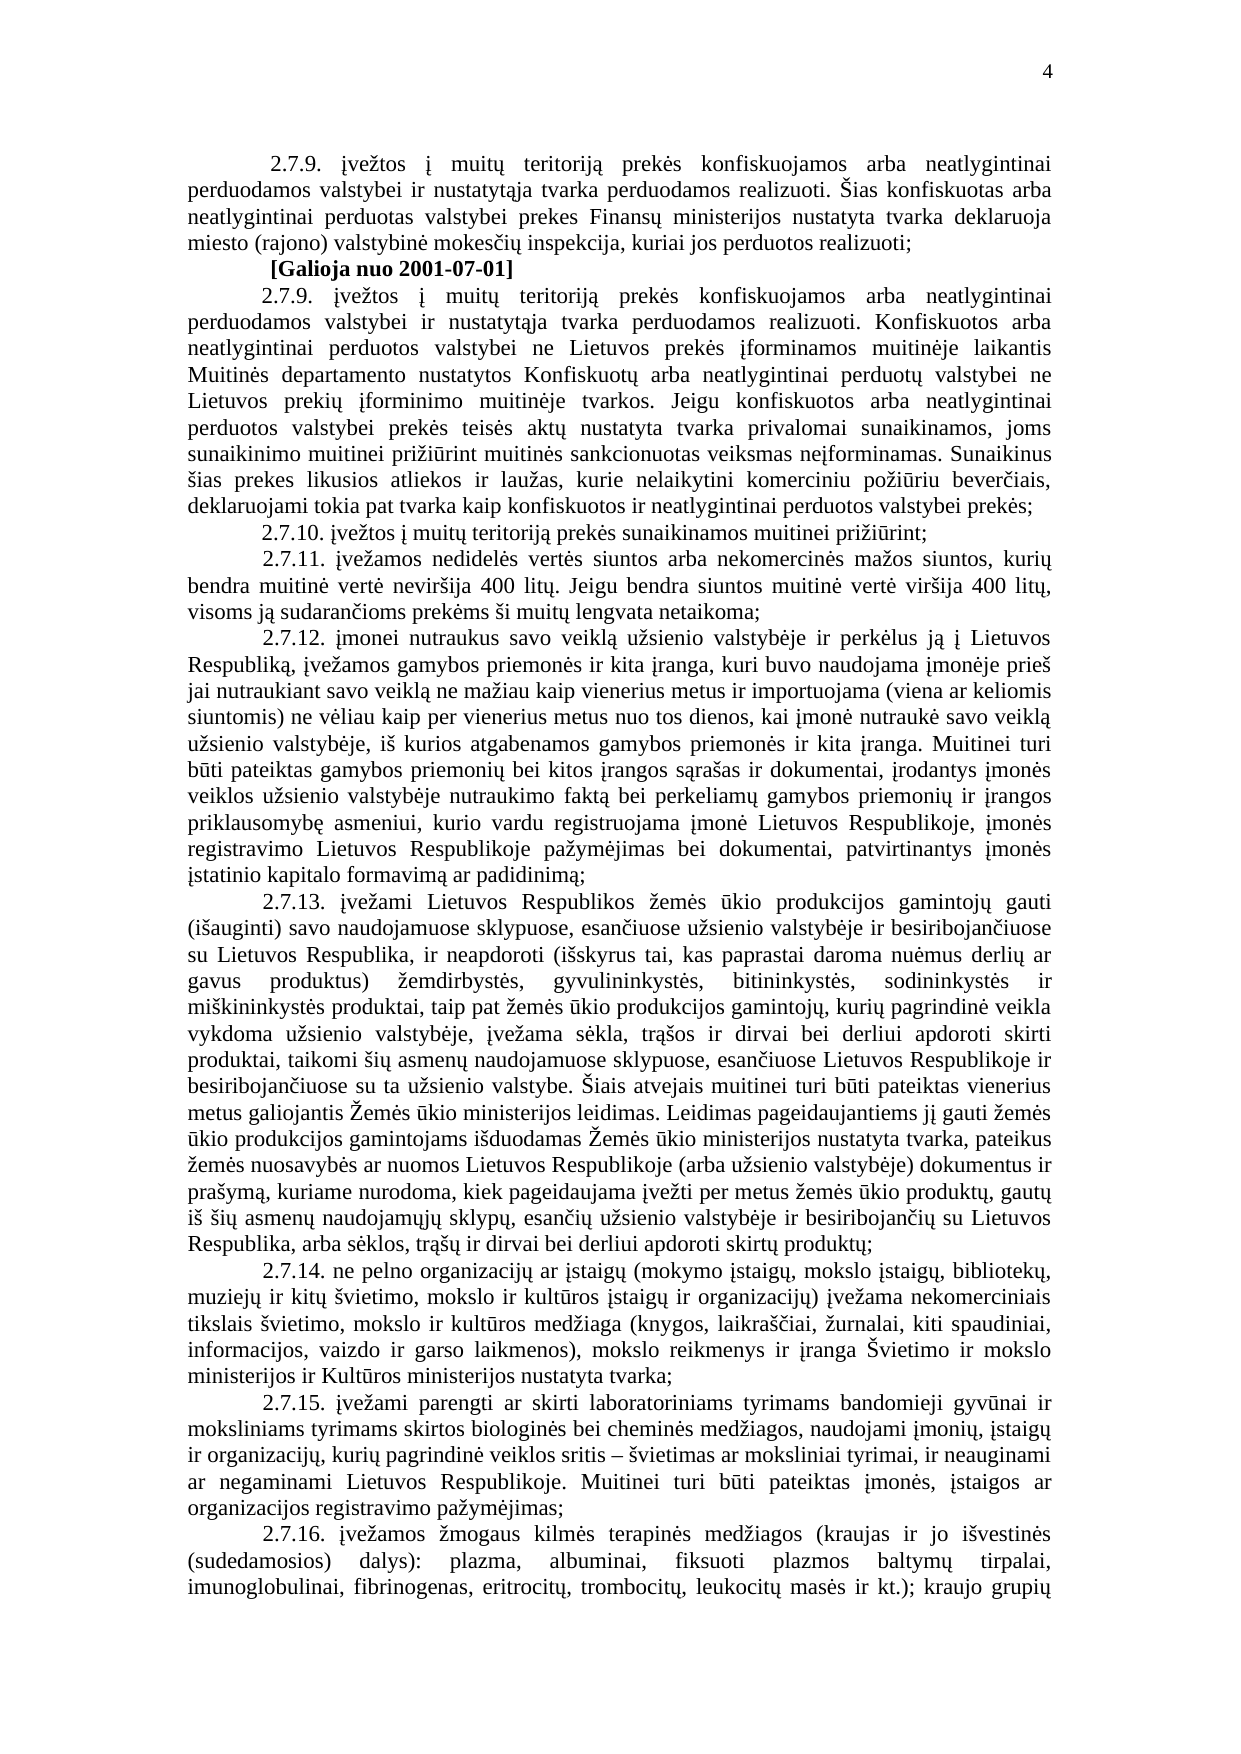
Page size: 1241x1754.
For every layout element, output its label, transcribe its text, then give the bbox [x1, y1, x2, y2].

text [Galioja nuo 2001-07-01] [187, 255, 1053, 282]
text 2.7.12. įmonei nutraukus savo veiklą užsienio valstybėje ir perkėlus ją į Lietuvos Respubliką, įvežamos gamybos priemonės ir kita įranga, kuri buvo naudojama įmonėje prieš jai nutraukiant savo veiklą ne mažiau kaip vienerius metus ir importuojama (viena ar keliomis siuntomis) ne vėliau kaip per vienerius metus nuo tos dienos, kai įmonė nutraukė savo veiklą užsienio valstybėje, iš kurios atgabenamos gamybos priemonės ir kita įranga. Muitinei turi būti pateiktas gamybos priemonių bei kitos įrangos sąrašas ir dokumentai, įrodantys įmonės veiklos užsienio valstybėje nutraukimo faktą bei perkeliamų gamybos priemonių ir įrangos priklausomybę asmeniui, kurio vardu registruojama įmonė Lietuvos Respublikoje, įmonės registravimo Lietuvos Respublikoje pažymėjimas bei dokumentai, patvirtinantys įmonės įstatinio kapitalo formavimą ar padidinimą; [187, 624, 1053, 888]
text 2.7.9. įvežtos į muitų teritoriją prekės konfiskuojamos arba neatlygintinai perduodamos valstybei ir nustatytąja tvarka perduodamos realizuoti. Šias konfiskuotas arba neatlygintinai perduotas valstybei prekes Finansų ministerijos nustatyta tvarka deklaruoja miesto (rajono) valstybinė mokesčių inspekcija, kuriai jos perduotos realizuoti; [187, 150, 1053, 255]
text 2.7.15. įvežami parengti ar skirti laboratoriniams tyrimams bandomieji gyvūnai ir moksliniams tyrimams skirtos biologinės bei cheminės medžiagos, naudojami įmonių, įstaigų ir organizacijų, kurių pagrindinė veiklos sritis – švietimas ar moksliniai tyrimai, ir neauginami ar negaminami Lietuvos Respublikoje. Muitinei turi būti pateiktas įmonės, įstaigos ar organizacijos registravimo pažymėjimas; [187, 1389, 1053, 1520]
text 2.7.11. įvežamos nedidelės vertės siuntos arba nekomercinės mažos siuntos, kurių bendra muitinė vertė neviršija 400 litų. Jeigu bendra siuntos muitinė vertė viršija 400 litų, visoms ją sudarančioms prekėms ši muitų lengvata netaikoma; [187, 545, 1053, 624]
text 2.7.14. ne pelno organizacijų ar įstaigų (mokymo įstaigų, mokslo įstaigų, bibliotekų, muziejų ir kitų švietimo, mokslo ir kultūros įstaigų ir organizacijų) įvežama nekomerciniais tikslais švietimo, mokslo ir kultūros medžiaga (knygos, laikraščiai, žurnalai, kiti spaudiniai, informacijos, vaizdo ir garso laikmenos), mokslo reikmenys ir įranga Švietimo ir mokslo ministerijos ir Kultūros ministerijos nustatyta tvarka; [187, 1257, 1053, 1389]
text 2.7.9. įvežtos į muitų teritoriją prekės konfiskuojamos arba neatlygintinai perduodamos valstybei ir nustatytąja tvarka perduodamos realizuoti. Konfiskuotos arba neatlygintinai perduotos valstybei ne Lietuvos prekės įforminamos muitinėje laikantis Muitinės departamento nustatytos Konfiskuotų arba neatlygintinai perduotų valstybei ne Lietuvos prekių įforminimo muitinėje tvarkos. Jeigu konfiskuotos arba neatlygintinai perduotos valstybei prekės teisės aktų nustatyta tvarka privalomai sunaikinamos, joms sunaikinimo muitinei prižiūrint muitinės sankcionuotas veiksmas neįforminamas. Sunaikinus šias prekes likusios atliekos ir laužas, kurie nelaikytini komerciniu požiūriu beverčiais, deklaruojami tokia pat tvarka kaip konfiskuotos ir neatlygintinai perduotos valstybei prekės; [187, 282, 1053, 519]
text 2.7.10. įvežtos į muitų teritoriją prekės sunaikinamos muitinei prižiūrint; [187, 519, 1053, 545]
text 2.7.13. įvežami Lietuvos Respublikos žemės ūkio produkcijos gamintojų gauti (išauginti) savo naudojamuose sklypuose, esančiuose užsienio valstybėje ir besiribojančiuose su Lietuvos Respublika, ir neapdoroti (išskyrus tai, kas paprastai daroma nuėmus derlių ar gavus produktus) žemdirbystės, gyvulininkystės, bitininkystės, sodininkystės ir miškininkystės produktai, taip pat žemės ūkio produkcijos gamintojų, kurių pagrindinė veikla vykdoma užsienio valstybėje, įvežama sėkla, trąšos ir dirvai bei derliui apdoroti skirti produktai, taikomi šių asmenų naudojamuose sklypuose, esančiuose Lietuvos Respublikoje ir besiribojančiuose su ta užsienio valstybe. Šiais atvejais muitinei turi būti pateiktas vienerius metus galiojantis Žemės ūkio ministerijos leidimas. Leidimas pageidaujantiems jį gauti žemės ūkio produkcijos gamintojams išduodamas Žemės ūkio ministerijos nustatyta tvarka, pateikus žemės nuosavybės ar nuomos Lietuvos Respublikoje (arba užsienio valstybėje) dokumentus ir prašymą, kuriame nurodoma, kiek pageidaujama įvežti per metus žemės ūkio produktų, gautų iš šių asmenų naudojamųjų sklypų, esančių užsienio valstybėje ir besiribojančių su Lietuvos Respublika, arba sėklos, trąšų ir dirvai bei derliui apdoroti skirtų produktų; [187, 888, 1053, 1257]
text 2.7.16. įvežamos žmogaus kilmės terapinės medžiagos (kraujas ir jo išvestinės (sudedamosios) dalys): plazma, albuminai, fiksuoti plazmos baltymų tirpalai, imunoglobulinai, fibrinogenas, eritrocitų, trombocitų, leukocitų masės ir kt.); kraujo grupių [187, 1520, 1053, 1599]
